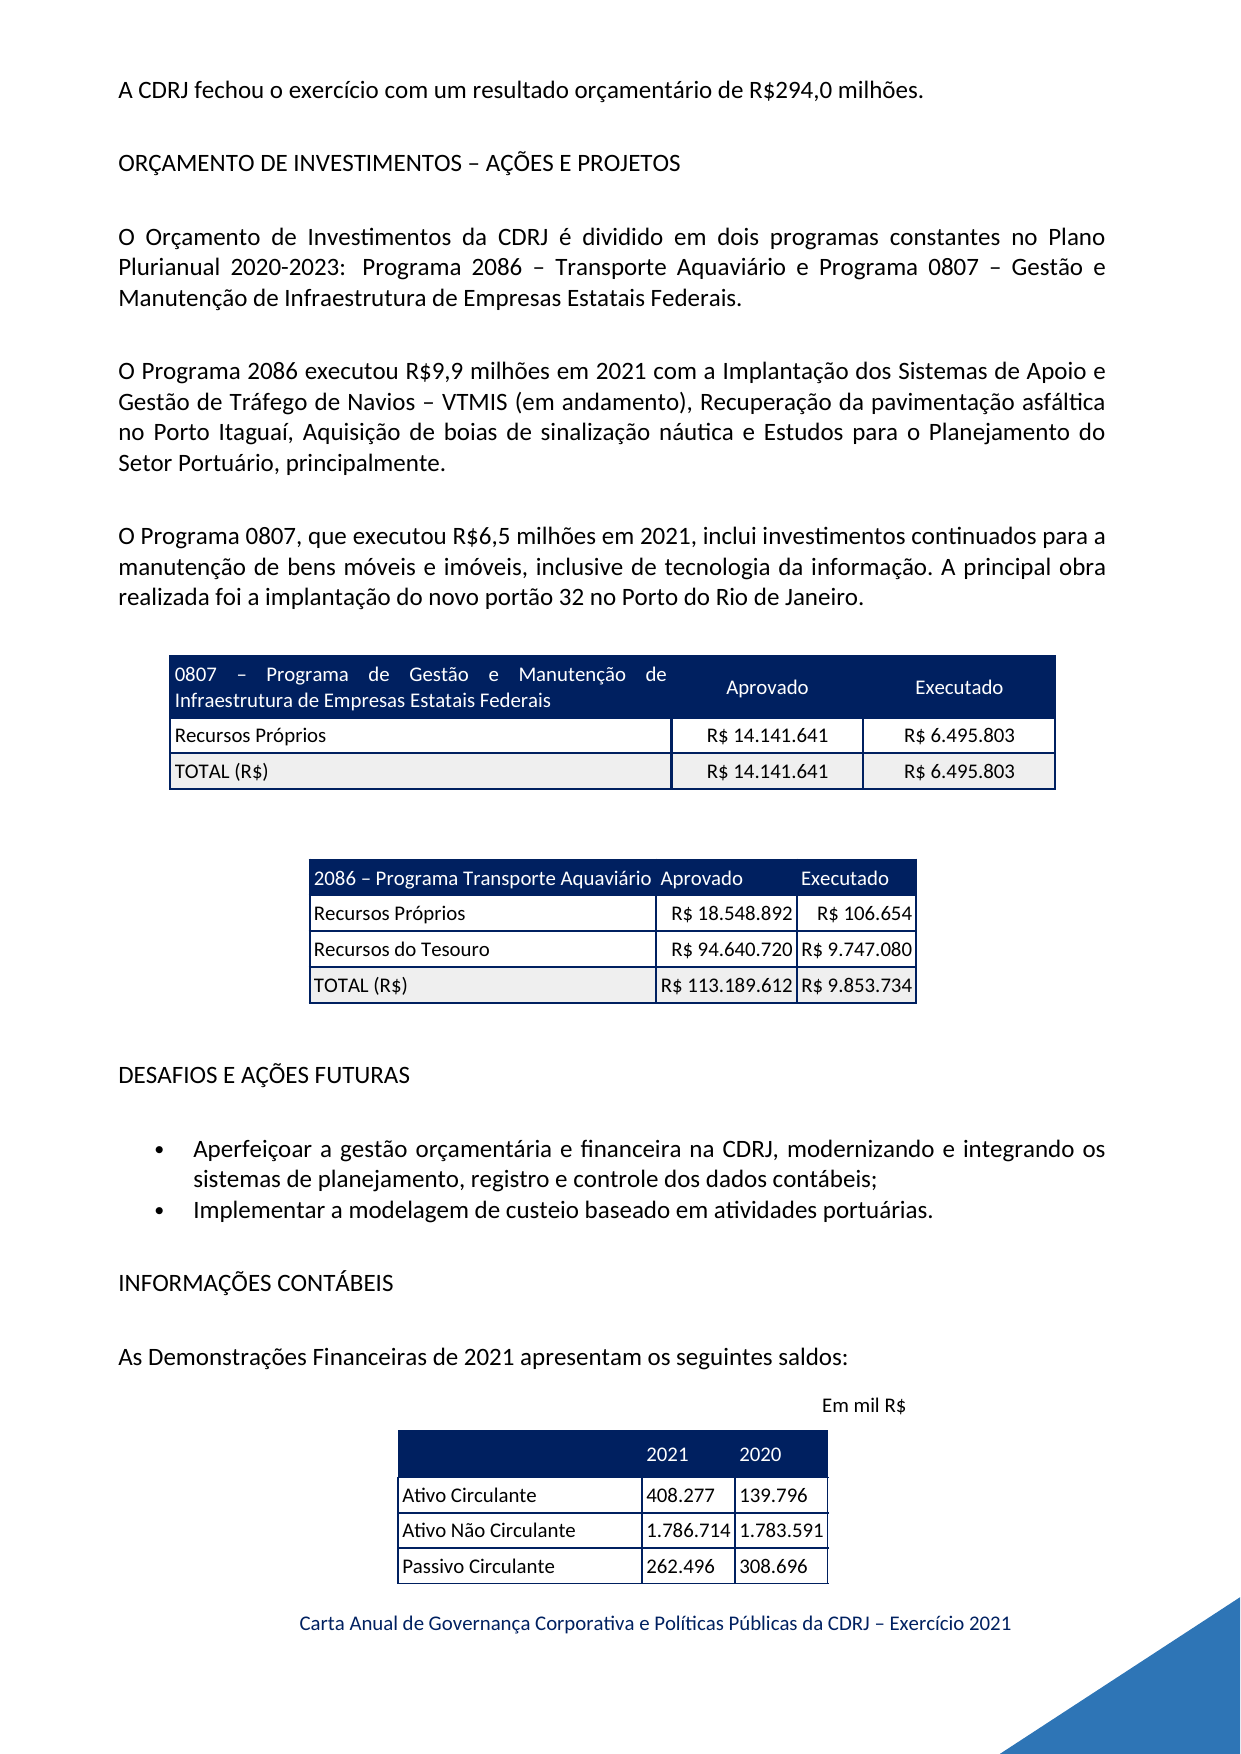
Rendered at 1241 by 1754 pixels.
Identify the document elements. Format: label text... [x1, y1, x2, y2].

text ORÇAMENTO DE INVESTIMENTOS – AÇÕES E PROJETOS [118, 147, 1107, 178]
text O Programa 2086 executou R$9,9 milhões em 2021 com a Implantação dos Sistemas de Apoio e Gestão de Tráfego de Navios – VTMIS (em andamento), Recuperação da pavimentação asfáltica no Porto Itaguaí, Aquisição de boias de sinalização náutica e Estudos para o Planejamento do Setor Portuário, principalmente. [118, 355, 1107, 477]
table_cell Ativo Circulante [399, 1478, 641, 1512]
table_header Executado [798, 861, 915, 894]
table_header Executado [864, 657, 1054, 716]
table_header 0807 – Programa de Gestão e Manutenção de Infraestrutura de Empresas Estatais Federais [171, 657, 670, 716]
table_cell 1.783.591 [736, 1514, 827, 1547]
table_cell Passivo Circulante [399, 1549, 641, 1583]
table_cell Recursos do Tesouro [311, 932, 655, 966]
table_cell TOTAL (R$) [311, 968, 655, 1002]
table_cell 308.696 [736, 1549, 827, 1583]
text INFORMAÇÕES CONTÁBEIS [118, 1268, 1107, 1298]
table_cell Recursos Próprios [171, 719, 670, 752]
table_header Aprovado [673, 657, 862, 716]
table_cell R$ 14.141.641 [673, 754, 862, 788]
text DESAFIOS E AÇÕES FUTURAS [118, 1059, 1107, 1090]
table_cell 408.277 [643, 1478, 734, 1512]
table_cell 1.786.714 [643, 1514, 734, 1547]
text A CDRJ fechou o exercício com um resultado orçamentário de R$294,0 milhões. [118, 74, 1107, 104]
list Implementar a modelagem de custeio baseado em atividades portuárias. [156, 1194, 1107, 1224]
text As Demonstrações Financeiras de 2021 apresentam os seguintes saldos: [118, 1341, 1107, 1372]
list Aperfeiçoar a gestão orçamentária e financeira na CDRJ, modernizando e integrando os sistemas de planejamento, registro e controle dos dados contábeis; [156, 1133, 1107, 1194]
table_cell R$ 9.747.080 [798, 932, 915, 966]
table_cell 139.796 [736, 1478, 827, 1512]
table_cell R$ 6.495.803 [864, 754, 1054, 788]
table_header 2021 [642, 1430, 735, 1477]
table_cell R$ 94.640.720 [657, 932, 796, 966]
table_cell R$ 6.495.803 [864, 719, 1054, 752]
table_cell R$ 9.853.734 [798, 968, 915, 1002]
table_cell R$ 14.141.641 [673, 719, 862, 752]
table_header Aprovado [657, 861, 796, 894]
text Em mil R$ [118, 1392, 1107, 1418]
table_cell TOTAL (R$) [171, 754, 670, 788]
table_cell R$ 18.548.892 [657, 896, 796, 930]
table_cell Ativo Não Circulante [399, 1514, 641, 1547]
text O Orçamento de Investimentos da CDRJ é dividido em dois programas constantes no Plano Plurianual 2020-2023: Programa 2086 – Transporte Aquaviário e Programa 0807 – Gestão e Manutenção de Infraestrutura de Empresas Estatais Federais. [118, 221, 1107, 312]
table_cell R$ 106.654 [798, 896, 915, 930]
table_header 2086 – Programa Transporte Aquaviário [311, 861, 655, 894]
table_cell R$ 113.189.612 [657, 968, 796, 1002]
table_cell Recursos Próprios [311, 896, 655, 930]
text O Programa 0807, que executou R$6,5 milhões em 2021, inclui investimentos continuados para a manutenção de bens móveis e imóveis, inclusive de tecnologia da informação. A principal obra realizada foi a implantação do novo portão 32 no Porto do Rio de Janeiro. [118, 521, 1107, 612]
table_header 2020 [735, 1430, 828, 1477]
table_header [398, 1430, 642, 1477]
table_cell 262.496 [643, 1549, 734, 1583]
